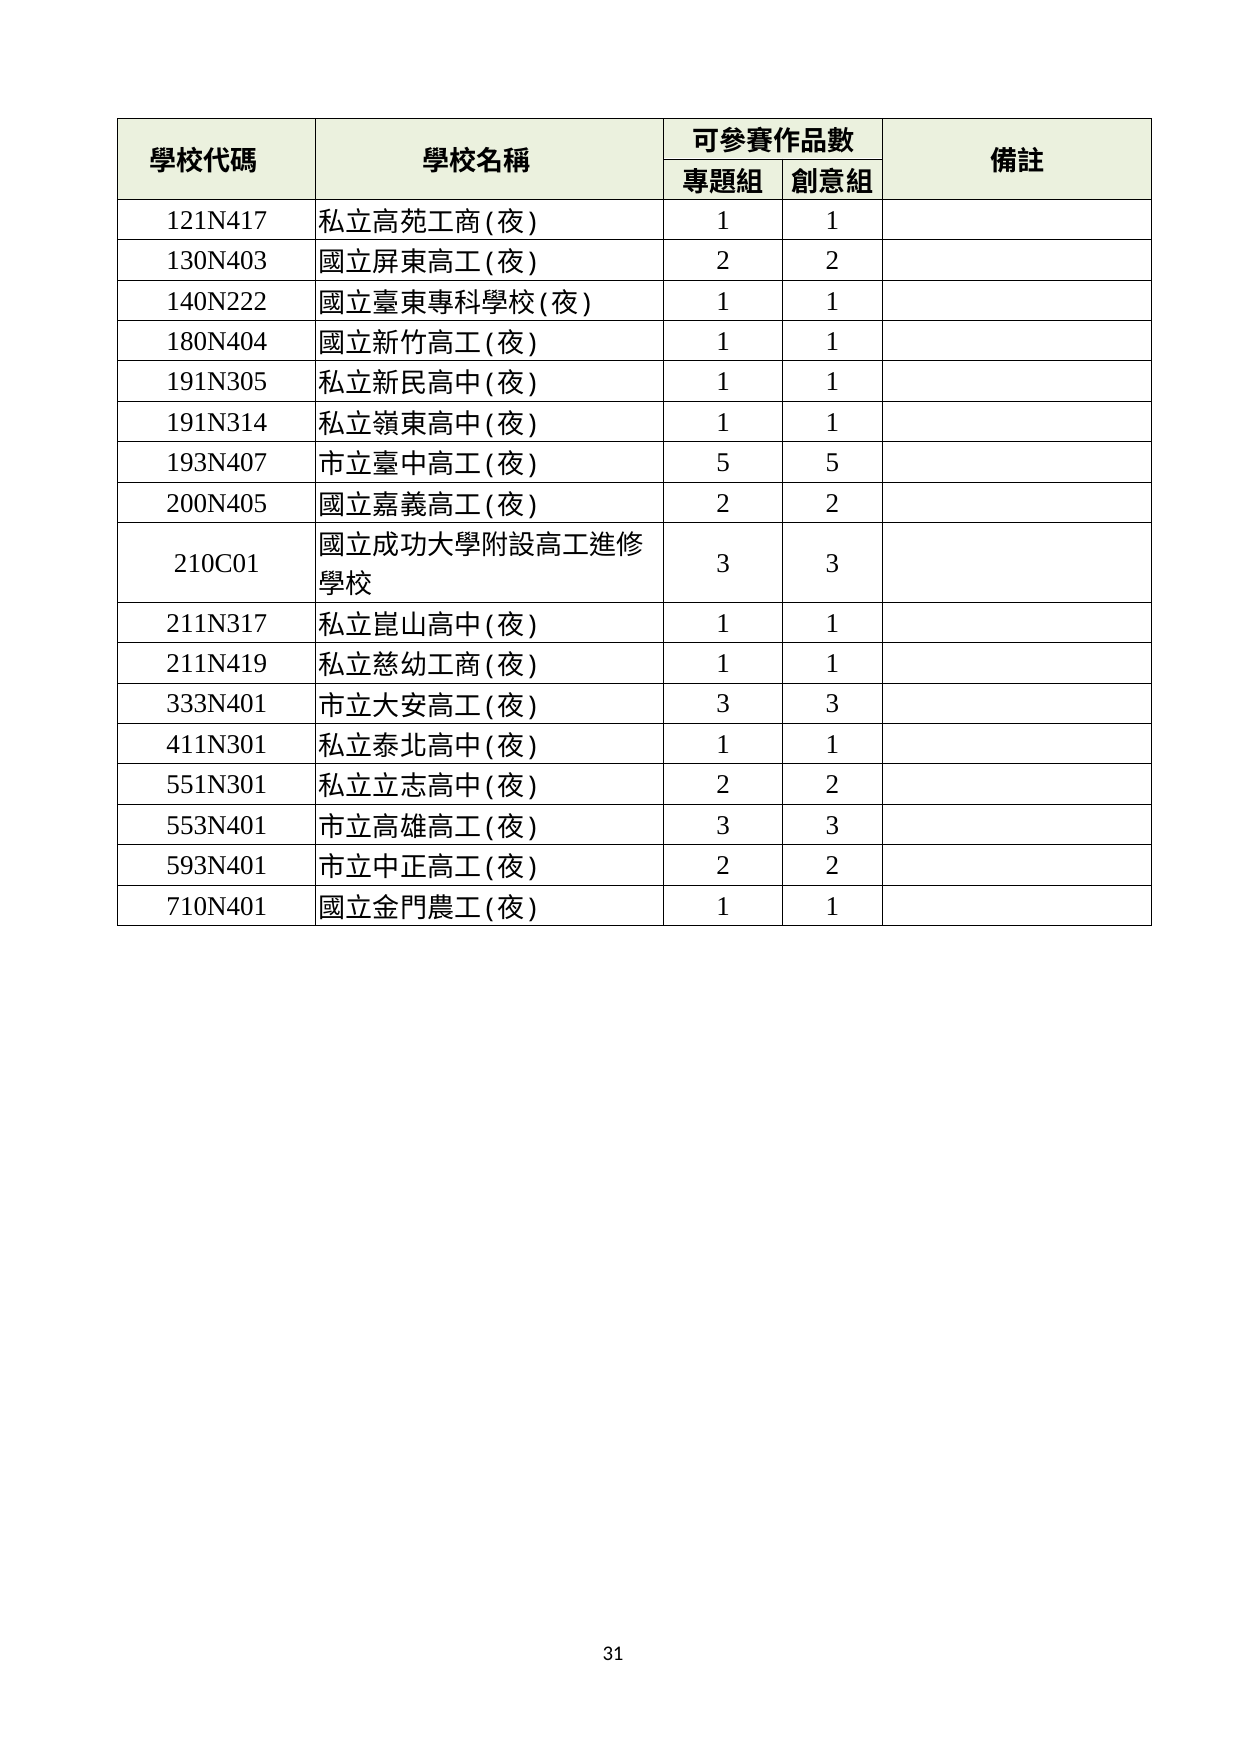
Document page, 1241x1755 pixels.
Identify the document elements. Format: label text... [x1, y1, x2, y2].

table_cell 1 [664, 643, 782, 682]
table_cell 411N301 [118, 724, 315, 763]
table_cell 市立高雄高工(夜) [316, 805, 663, 844]
table_cell 專題組 [664, 160, 782, 199]
table_cell 2 [664, 483, 782, 522]
table_cell 191N305 [118, 361, 315, 401]
table_cell 私立泰北高中(夜) [316, 724, 663, 763]
table_cell 3 [664, 523, 782, 602]
table_cell 1 [664, 886, 782, 925]
table_cell 1 [783, 321, 882, 360]
table_cell 2 [783, 845, 882, 884]
table_cell [883, 684, 1151, 723]
table_cell [883, 805, 1151, 844]
table_cell [883, 361, 1151, 401]
table_cell 市立中正高工(夜) [316, 845, 663, 884]
table_header 可參賽作品數 [664, 119, 882, 158]
table_cell [883, 200, 1151, 239]
table_cell [883, 886, 1151, 925]
table_cell 130N403 [118, 240, 315, 279]
table_cell [883, 764, 1151, 804]
table_cell 5 [783, 442, 882, 482]
table_cell 191N314 [118, 402, 315, 441]
table_cell 私立慈幼工商(夜) [316, 643, 663, 682]
table_cell 1 [783, 281, 882, 320]
table_cell 1 [783, 724, 882, 763]
table_cell [883, 643, 1151, 682]
table_cell 553N401 [118, 805, 315, 844]
table_cell 1 [664, 402, 782, 441]
table_cell 1 [664, 281, 782, 320]
table_cell [883, 845, 1151, 884]
table_cell 3 [783, 523, 882, 602]
table_cell 私立新民高中(夜) [316, 361, 663, 401]
table_cell 市立大安高工(夜) [316, 684, 663, 723]
table_cell 2 [664, 240, 782, 279]
table_cell 2 [783, 764, 882, 804]
table_cell 211N317 [118, 603, 315, 642]
table_header 學校代碼 [118, 119, 315, 199]
table_cell 私立立志高中(夜) [316, 764, 663, 804]
table_cell [883, 402, 1151, 441]
table_cell 211N419 [118, 643, 315, 682]
table_cell 2 [664, 845, 782, 884]
table_cell [883, 523, 1151, 602]
table_cell 710N401 [118, 886, 315, 925]
table_cell 121N417 [118, 200, 315, 239]
table_cell 1 [783, 361, 882, 401]
table_cell 市立臺中高工(夜) [316, 442, 663, 482]
table_cell [883, 483, 1151, 522]
table_cell 1 [664, 200, 782, 239]
table_cell 創意組 [783, 160, 882, 199]
table_cell 2 [783, 240, 882, 279]
table_cell 2 [783, 483, 882, 522]
table_cell [883, 724, 1151, 763]
table_cell 1 [783, 886, 882, 925]
table_cell 180N404 [118, 321, 315, 360]
table_cell 210C01 [118, 523, 315, 602]
table_cell 國立金門農工(夜) [316, 886, 663, 925]
table_cell [883, 442, 1151, 482]
table_cell 國立臺東專科學校(夜) [316, 281, 663, 320]
table_cell 140N222 [118, 281, 315, 320]
table_cell 3 [783, 805, 882, 844]
table_cell [883, 321, 1151, 360]
table_header 學校名稱 [316, 119, 663, 199]
table_cell 1 [664, 724, 782, 763]
table_cell 私立高苑工商(夜) [316, 200, 663, 239]
table_header 備註 [883, 119, 1151, 199]
table_cell 3 [664, 684, 782, 723]
table_cell 1 [783, 402, 882, 441]
table_cell 200N405 [118, 483, 315, 522]
table_cell [883, 603, 1151, 642]
table_cell [883, 240, 1151, 279]
table_cell 國立嘉義高工(夜) [316, 483, 663, 522]
table_cell 551N301 [118, 764, 315, 804]
table_cell 私立崑山高中(夜) [316, 603, 663, 642]
table_cell 3 [664, 805, 782, 844]
table_cell 1 [783, 200, 882, 239]
table_cell 國立新竹高工(夜) [316, 321, 663, 360]
table_cell 333N401 [118, 684, 315, 723]
table_cell 國立屏東高工(夜) [316, 240, 663, 279]
table_cell 193N407 [118, 442, 315, 482]
table_cell [883, 281, 1151, 320]
table_cell 593N401 [118, 845, 315, 884]
table_cell 國立成功大學附設高工進修學校 [316, 523, 663, 602]
table_cell 2 [664, 764, 782, 804]
table_cell 1 [783, 643, 882, 682]
table_cell 1 [664, 361, 782, 401]
table_cell 1 [664, 321, 782, 360]
table_cell 5 [664, 442, 782, 482]
table_cell 1 [783, 603, 882, 642]
table_cell 私立嶺東高中(夜) [316, 402, 663, 441]
table_cell 1 [664, 603, 782, 642]
table_cell 3 [783, 684, 882, 723]
